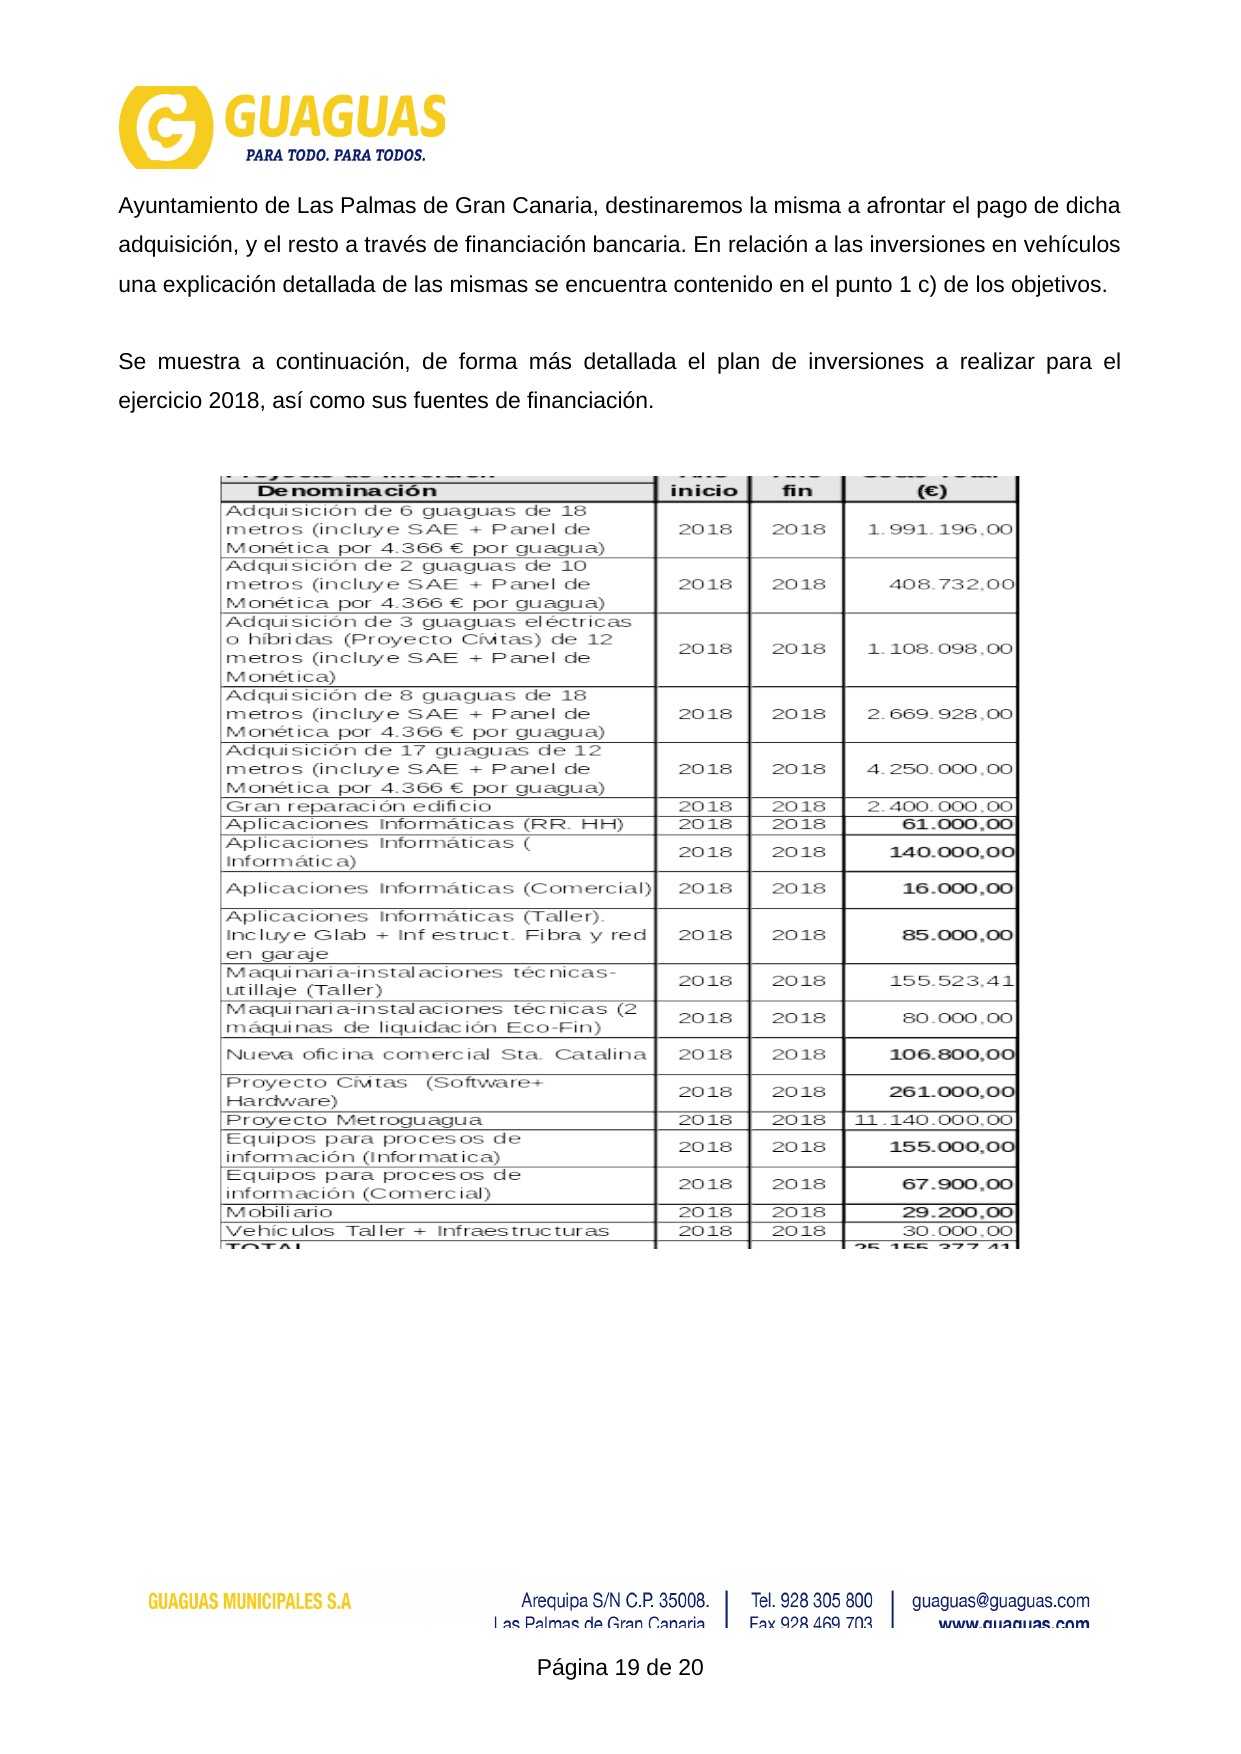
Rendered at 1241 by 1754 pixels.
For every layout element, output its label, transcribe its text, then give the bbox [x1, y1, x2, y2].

text Se muestra a continuación, de forma más detallada el plan de inversiones a realizar para el ejercicio 2018, así como sus fuentes de financiación. [118, 348, 1122, 414]
text Ayuntamiento de Las Palmas de Gran Canaria, destinaremos la misma a afrontar el pago de dicha adquisición, y el resto a través de financiación bancaria. En relación a las inversiones en vehículos una explicación detallada de las mismas se encuentra contenido en el punto 1 c) de los objetivos. [118, 192, 1122, 297]
